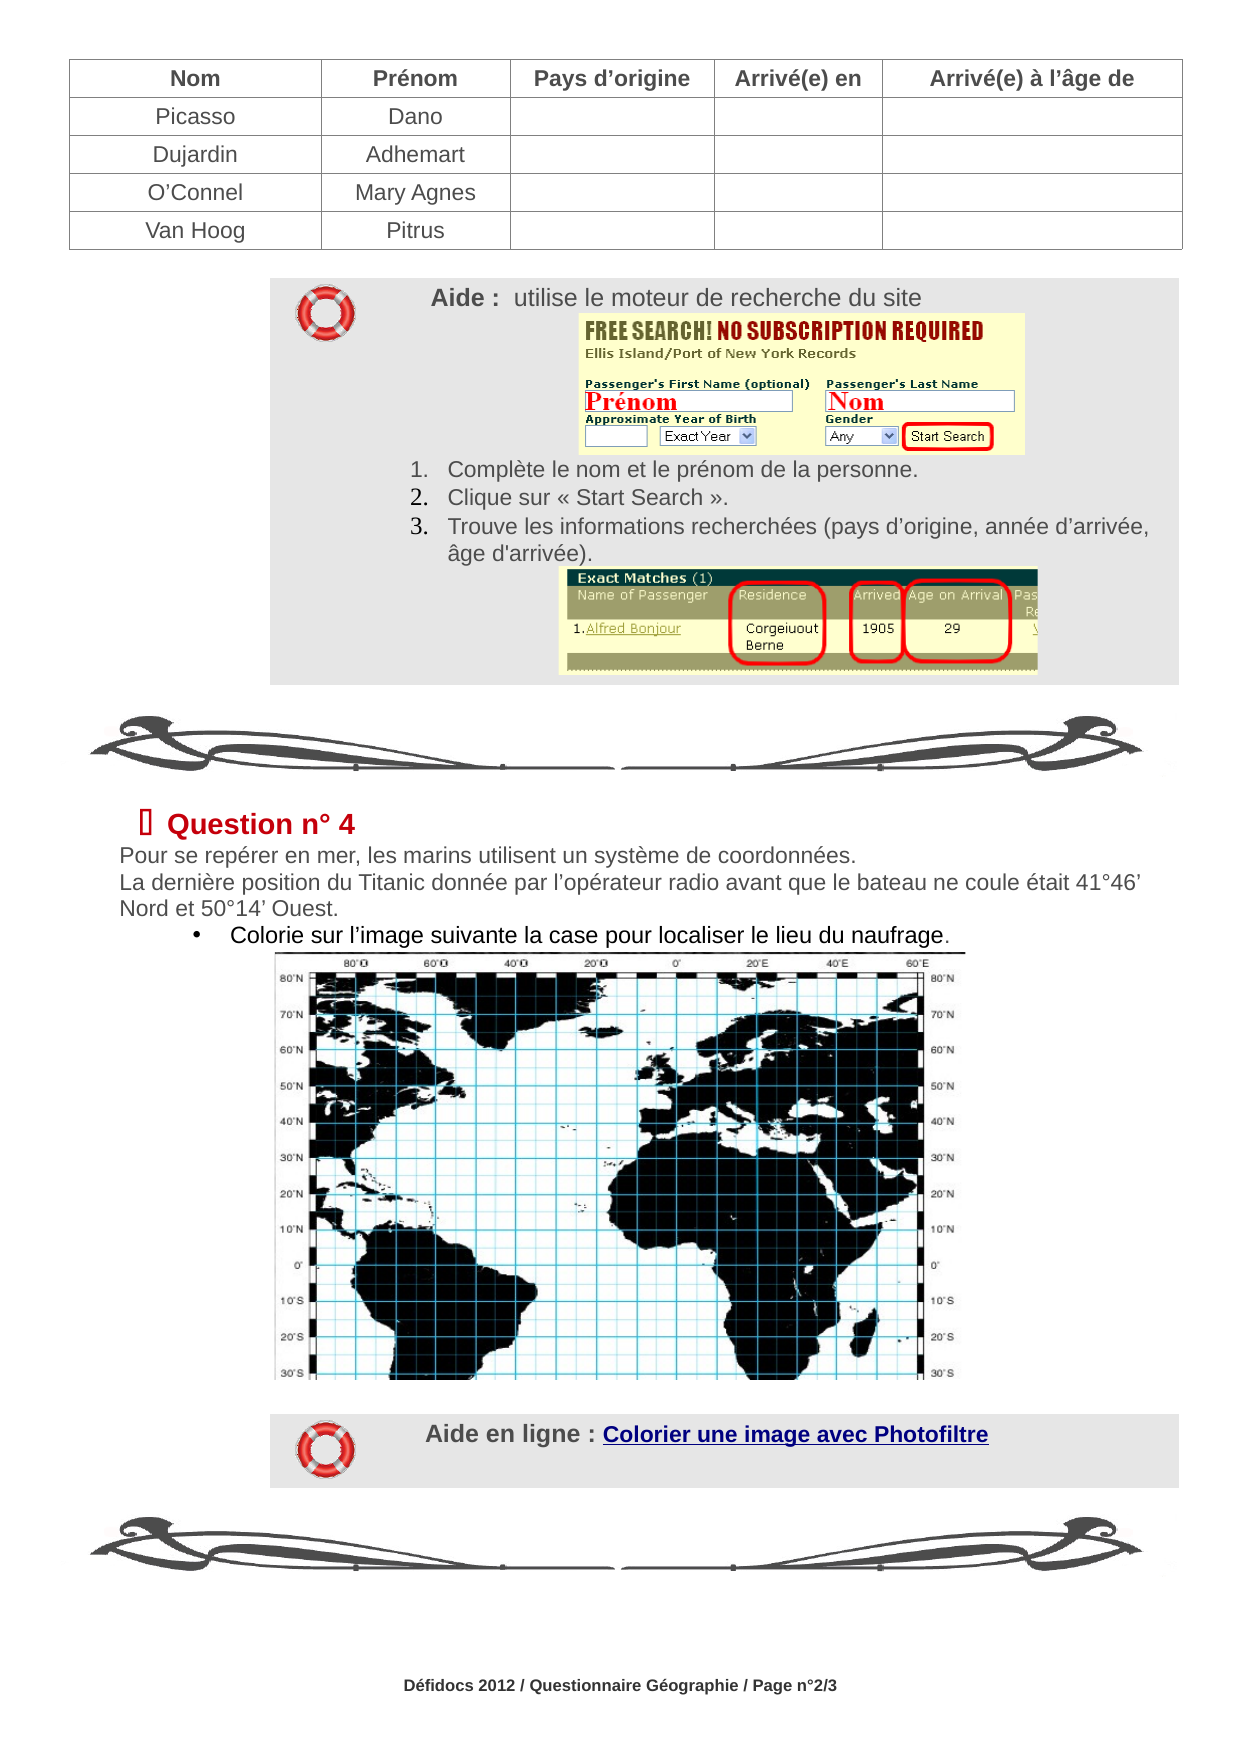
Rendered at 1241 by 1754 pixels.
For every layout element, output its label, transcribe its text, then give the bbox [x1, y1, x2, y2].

table_header Nom [70, 60, 321, 97]
table_cell Pitrus [322, 212, 510, 249]
table_cell [883, 174, 1182, 211]
table_cell Dano [322, 98, 510, 135]
list Colorie sur l’image suivante la case pour localiser le lieu du naufrage. [192, 921, 1181, 949]
picture [295, 1420, 356, 1479]
picture [274, 952, 966, 1380]
table_cell [511, 174, 714, 211]
table_header [270, 1414, 366, 1488]
text Pour se repérer en mer, les marins utilisent un système de coordonnées. La dernière position du Titanic donnée par l’opérateur radio avant que le bateau ne coule était 41°46’ Nord et 50°14’ Ouest. [119, 842, 1181, 921]
table_header Prénom [322, 60, 510, 97]
picture [578, 313, 1025, 455]
table_cell Adhemart [322, 136, 510, 173]
picture [60, 1514, 1180, 1579]
table_cell Van Hoog [70, 212, 321, 249]
table_header Pays d’origine [511, 60, 714, 97]
picture [558, 566, 1038, 675]
table_cell Dujardin [70, 136, 321, 173]
table_cell Picasso [70, 98, 321, 135]
table_header Arrivé(e) à l’âge de [883, 60, 1182, 97]
table_cell [511, 98, 714, 135]
table_header Aide : utilise le moteur de recherche du site Complète le nom et le prénom de la personne. Clique sur « Start Search ». Trouve les informations recherchées (pays d’origine, année d’arrivée, âge d'arrivée). [366, 278, 1179, 685]
table_cell [511, 136, 714, 173]
picture [60, 713, 1180, 779]
text  Question n° 4 [59, 807, 1180, 842]
table_cell [883, 136, 1182, 173]
table_cell [715, 212, 882, 249]
table_cell [511, 212, 714, 249]
table_cell [715, 174, 882, 211]
picture [295, 284, 356, 342]
table_cell [883, 98, 1182, 135]
table_cell Mary Agnes [322, 174, 510, 211]
table_cell [715, 136, 882, 173]
table_header Arrivé(e) en [715, 60, 882, 97]
table_cell [883, 212, 1182, 249]
table_cell O’Connel [70, 174, 321, 211]
table_cell [715, 98, 882, 135]
table_header Aide en ligne : Colorier une image avec Photofiltre [366, 1414, 1179, 1488]
table_header [270, 278, 366, 685]
